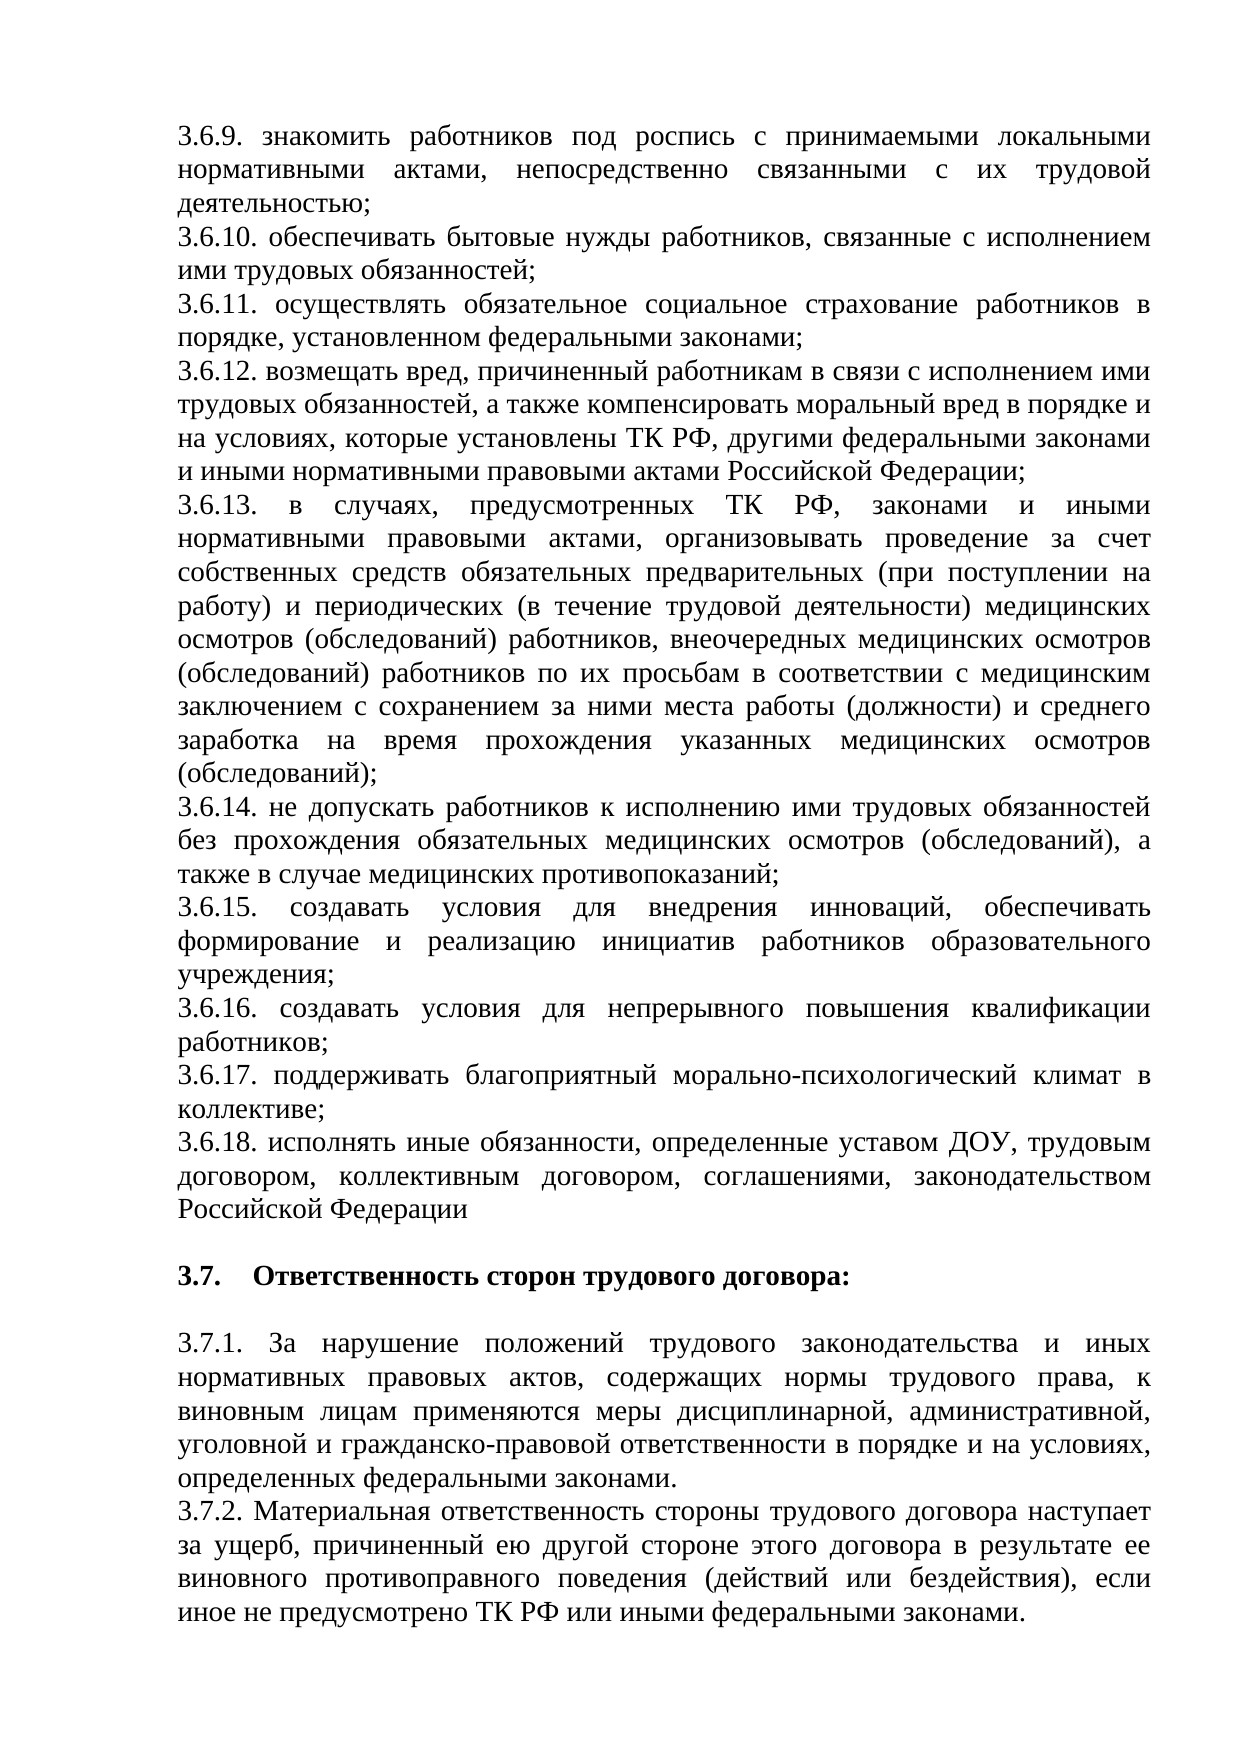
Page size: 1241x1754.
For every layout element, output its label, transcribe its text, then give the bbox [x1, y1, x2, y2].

text 3.7.2. Материальная ответственность стороны трудового договора наступает за ущерб, причиненный ею другой стороне этого договора в результате ее виновного противоправного поведения (действий или бездействия), если иное не предусмотрено ТК РФ или иными федеральными законами. [177, 1493, 1152, 1627]
text 3.6.15. создавать условия для внедрения инноваций, обеспечивать формирование и реализацию инициатив работников образовательного учреждения; [177, 889, 1152, 990]
text 3.7.1. За нарушение положений трудового законодательства и иных нормативных правовых актов, содержащих нормы трудового права, к виновным лицам применяются меры дисциплинарной, административной, уголовной и гражданско-правовой ответственности в порядке и на условиях, определенных федеральными законами. [177, 1326, 1152, 1493]
text 3.6.17. поддерживать благоприятный морально-психологический климат в коллективе; [177, 1057, 1152, 1124]
text 3.6.11. осуществлять обязательное социальное страхование работников в порядке, установленном федеральными законами; [177, 286, 1152, 353]
text 3.6.9. знакомить работников под роспись с принимаемыми локальными нормативными актами, непосредственно связанными с их трудовой деятельностью; [177, 118, 1152, 219]
text 3.6.18. исполнять иные обязанности, определенные уставом ДОУ, трудовым договором, коллективным договором, соглашениями, законодательством Российской Федерации [177, 1124, 1152, 1225]
text 3.6.12. возмещать вред, причиненный работникам в связи с исполнением ими трудовых обязанностей, а также компенсировать моральный вред в порядке и на условиях, которые установлены ТК РФ, другими федеральными законами и иными нормативными правовыми актами Российской Федерации; [177, 353, 1152, 487]
text 3.6.16. создавать условия для непрерывного повышения квалификации работников; [177, 990, 1152, 1057]
text 3.6.10. обеспечивать бытовые нужды работников, связанные с исполнением ими трудовых обязанностей; [177, 219, 1152, 286]
list Ответственность сторон трудового договора: [177, 1258, 1152, 1292]
text 3.6.14. не допускать работников к исполнению ими трудовых обязанностей без прохождения обязательных медицинских осмотров (обследований), а также в случае медицинских противопоказаний; [177, 789, 1152, 889]
text 3.6.13. в случаях, предусмотренных ТК РФ, законами и иными нормативными правовыми актами, организовывать проведение за счет собственных средств обязательных предварительных (при поступлении на работу) и периодических (в течение трудовой деятельности) медицинских осмотров (обследований) работников, внеочередных медицинских осмотров (обследований) работников по их просьбам в соответствии с медицинским заключением с сохранением за ними места работы (должности) и среднего заработка на время прохождения указанных медицинских осмотров (обследований); [177, 487, 1152, 789]
